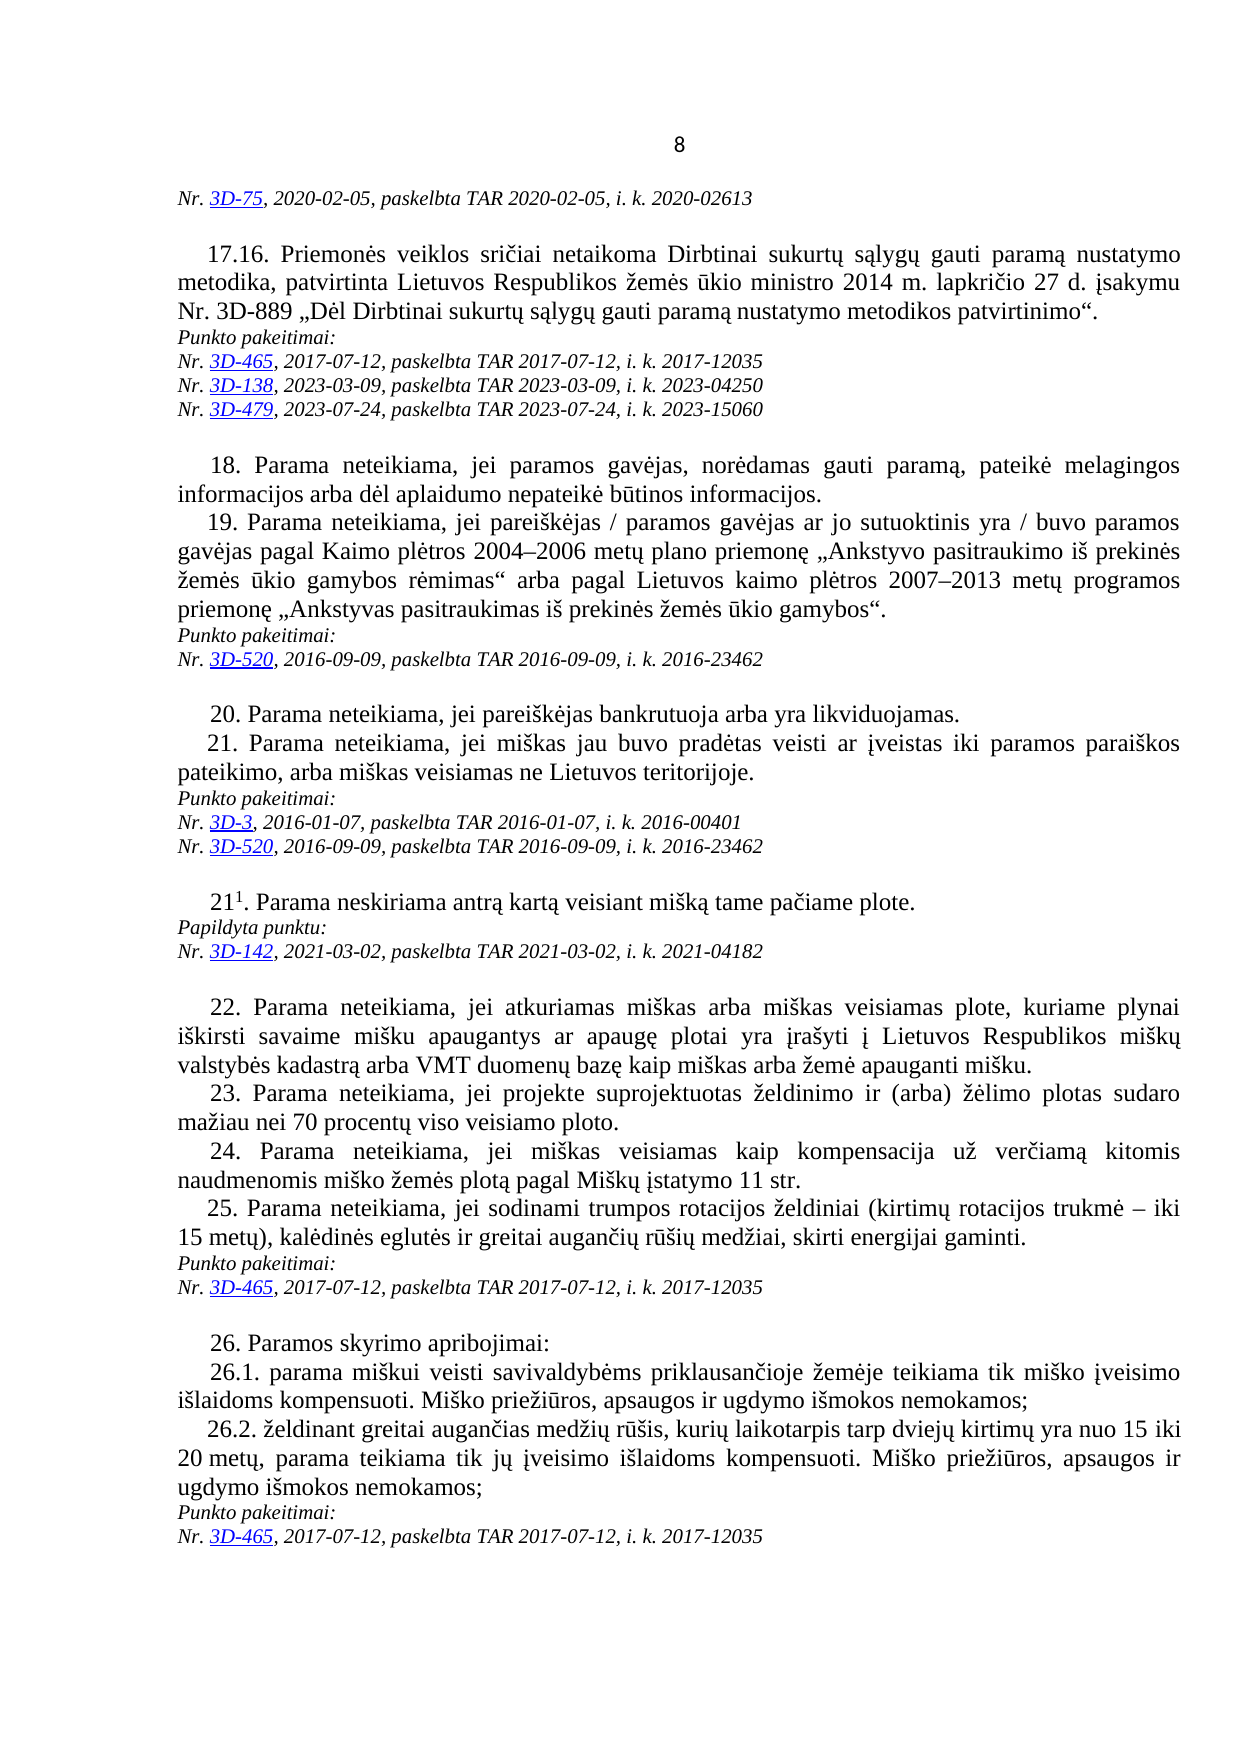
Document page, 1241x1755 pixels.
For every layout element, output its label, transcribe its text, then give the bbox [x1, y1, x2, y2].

text 25. Parama neteikiama, jei sodinami trumpos rotacijos želdiniai (kirtimų rotacijos trukmė – iki 15 metų), kalėdinės eglutės ir greitai augančių rūšių medžiai, skirti energijai gaminti. [177, 1193, 1181, 1251]
text Punkto pakeitimai: [177, 1500, 1181, 1524]
text 19. Parama neteikiama, jei pareiškėjas / paramos gavėjas ar jo sutuoktinis yra / buvo paramos gavėjas pagal Kaimo plėtros 2004–2006 metų plano priemonę „Ankstyvo pasitraukimo iš prekinės žemės ūkio gamybos rėmimas“ arba pagal Lietuvos kaimo plėtros 2007–2013 metų programos priemonę „Ankstyvas pasitraukimas iš prekinės žemės ūkio gamybos“. [177, 507, 1181, 622]
text Punkto pakeitimai: [177, 786, 1181, 810]
text Nr. 3D-465, 2017-07-12, paskelbta TAR 2017-07-12, i. k. 2017-12035 [177, 1524, 1181, 1548]
text 17.16. Priemonės veiklos sričiai netaikoma Dirbtinai sukurtų sąlygų gauti paramą nustatymo metodika, patvirtinta Lietuvos Respublikos žemės ūkio ministro 2014 m. lapkričio 27 d. įsakymu Nr. 3D-889 „Dėl Dirbtinai sukurtų sąlygų gauti paramą nustatymo metodikos patvirtinimo“. [177, 239, 1181, 325]
text Punkto pakeitimai: [177, 1251, 1181, 1275]
text Nr. 3D-142, 2021-03-02, paskelbta TAR 2021-03-02, i. k. 2021-04182 [177, 939, 1181, 963]
text Punkto pakeitimai: [177, 325, 1181, 349]
text 24. Parama neteikiama, jei miškas veisiamas kaip kompensacija už verčiamą kitomis naudmenomis miško žemės plotą pagal Miškų įstatymo 11 str. [177, 1136, 1181, 1193]
text Papildyta punktu: [177, 915, 1181, 939]
text Nr. 3D-3, 2016-01-07, paskelbta TAR 2016-01-07, i. k. 2016-00401 [177, 810, 1181, 834]
text Nr. 3D-138, 2023-03-09, paskelbta TAR 2023-03-09, i. k. 2023-04250 [177, 373, 1181, 397]
text Nr. 3D-520, 2016-09-09, paskelbta TAR 2016-09-09, i. k. 2016-23462 [177, 647, 1181, 671]
text 26.1. parama miškui veisti savivaldybėms priklausančioje žemėje teikiama tik miško įveisimo išlaidoms kompensuoti. Miško priežiūros, apsaugos ir ugdymo išmokos nemokamos; [177, 1357, 1181, 1414]
text 23. Parama neteikiama, jei projekte suprojektuotas želdinimo ir (arba) žėlimo plotas sudaro mažiau nei 70 procentų viso veisiamo ploto. [177, 1078, 1181, 1136]
text 20. Parama neteikiama, jei pareiškėjas bankrutuoja arba yra likviduojamas. [177, 699, 1181, 728]
text 26. Paramos skyrimo apribojimai: [177, 1328, 1181, 1357]
text 26.2. želdinant greitai augančias medžių rūšis, kurių laikotarpis tarp dviejų kirtimų yra nuo 15 iki 20 metų, parama teikiama tik jų įveisimo išlaidoms kompensuoti. Miško priežiūros, apsaugos ir ugdymo išmokos nemokamos; [177, 1414, 1181, 1500]
text 22. Parama neteikiama, jei atkuriamas miškas arba miškas veisiamas plote, kuriame plynai iškirsti savaime mišku apaugantys ar apaugę plotai yra įrašyti į Lietuvos Respublikos miškų valstybės kadastrą arba VMT duomenų bazę kaip miškas arba žemė apauganti mišku. [177, 992, 1181, 1078]
text Nr. 3D-75, 2020-02-05, paskelbta TAR 2020-02-05, i. k. 2020-02613 [177, 186, 1181, 210]
text 21. Parama neteikiama, jei miškas jau buvo pradėtas veisti ar įveistas iki paramos paraiškos pateikimo, arba miškas veisiamas ne Lietuvos teritorijoje. [177, 728, 1181, 786]
text 18. Parama neteikiama, jei paramos gavėjas, norėdamas gauti paramą, pateikė melagingos informacijos arba dėl aplaidumo nepateikė būtinos informacijos. [177, 450, 1181, 507]
text Punkto pakeitimai: [177, 622, 1181, 647]
text Nr. 3D-465, 2017-07-12, paskelbta TAR 2017-07-12, i. k. 2017-12035 [177, 349, 1181, 373]
text Nr. 3D-479, 2023-07-24, paskelbta TAR 2023-07-24, i. k. 2023-15060 [177, 397, 1181, 421]
text Nr. 3D-520, 2016-09-09, paskelbta TAR 2016-09-09, i. k. 2016-23462 [177, 834, 1181, 858]
text Nr. 3D-465, 2017-07-12, paskelbta TAR 2017-07-12, i. k. 2017-12035 [177, 1275, 1181, 1299]
text 211. Parama neskiriama antrą kartą veisiant mišką tame pačiame plote. [177, 887, 1181, 915]
